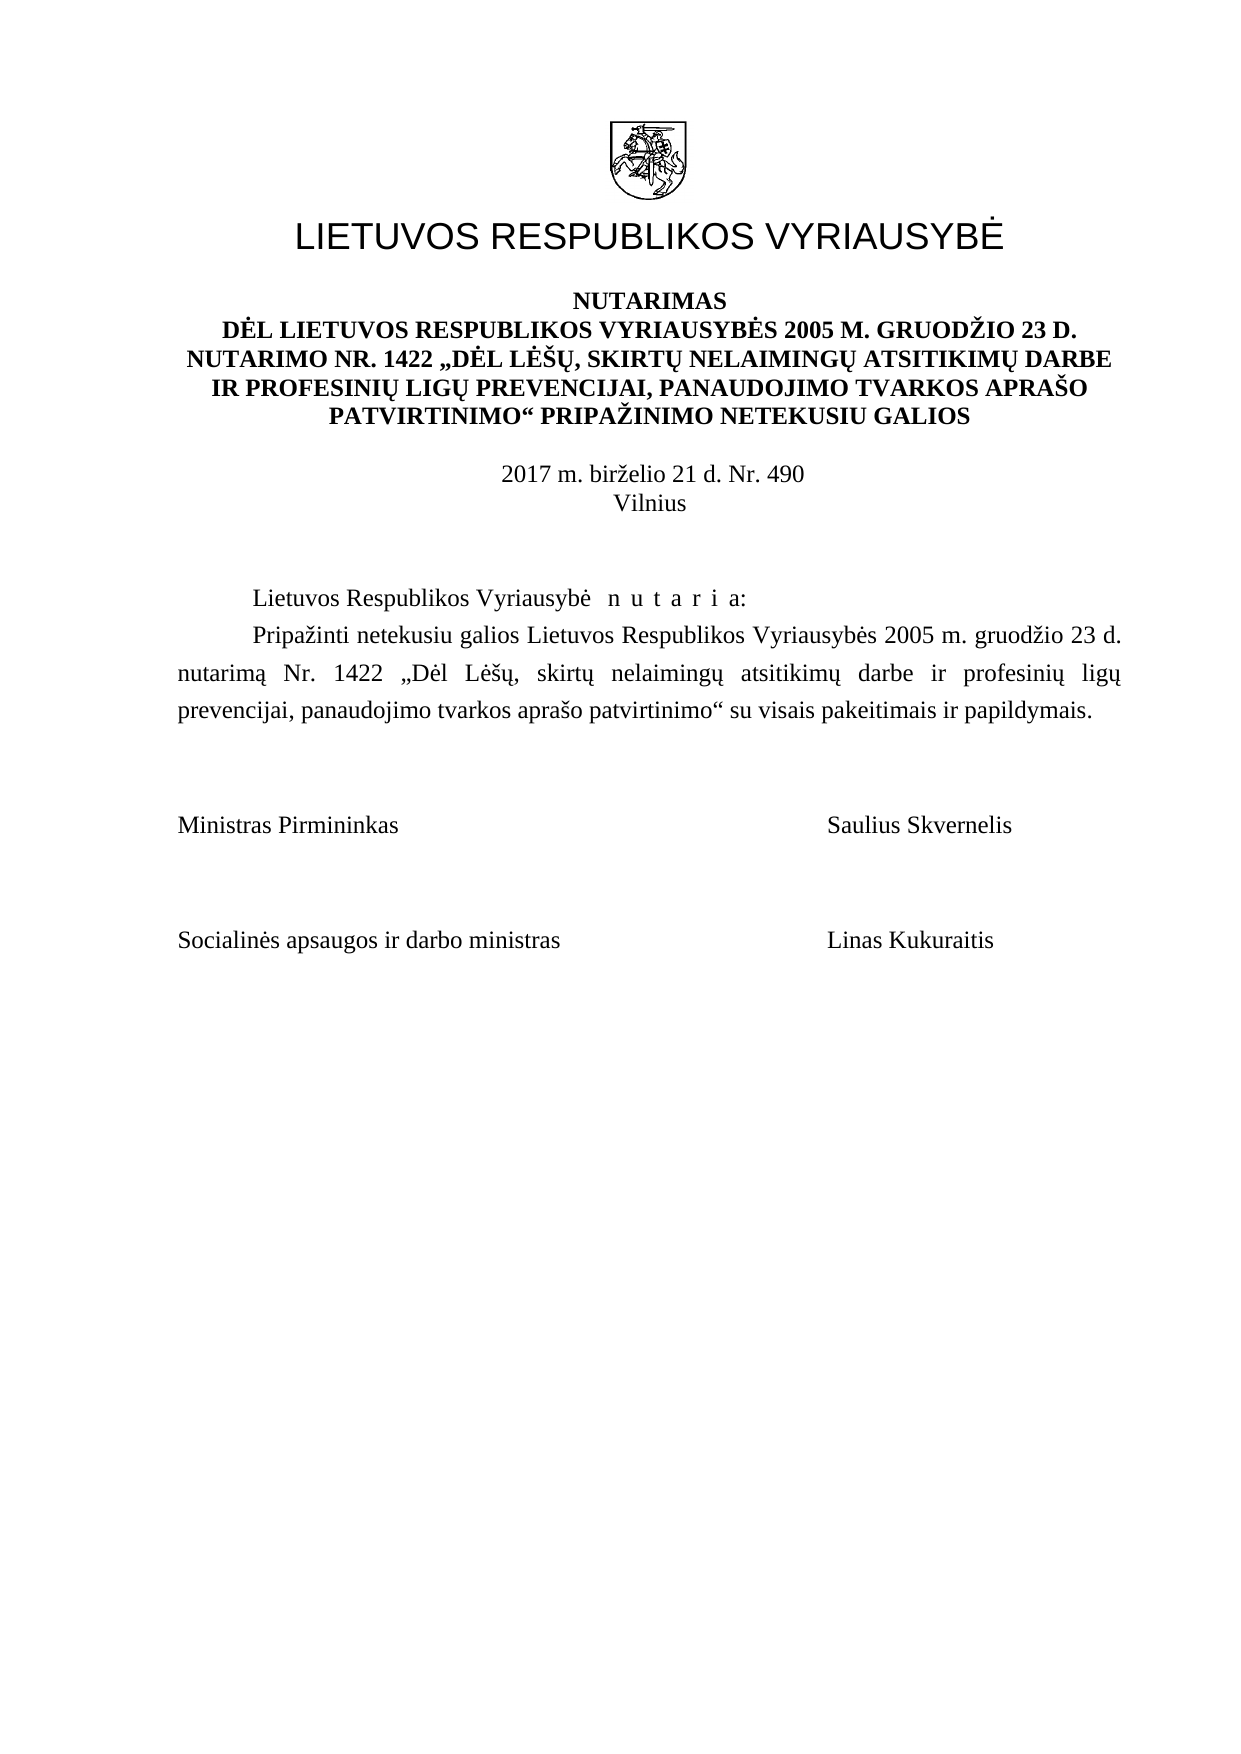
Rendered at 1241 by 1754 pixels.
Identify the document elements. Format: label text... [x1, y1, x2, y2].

text Socialinės apsaugos ir darbo ministras Linas Kukuraitis [177, 925, 1122, 954]
text Lietuvos Respublikos Vyriausybė nutaria: [177, 574, 1122, 611]
text Pripažinti netekusiu galios Lietuvos Respublikos Vyriausybės 2005 m. gruodžio 23 d. nutarimą Nr. 1422 „Dėl Lėšų, skirtų nelaimingų atsitikimų darbe ir profesinių ligų prevencijai, panaudojimo tvarkos aprašo patvirtinimo“ su visais pakeitimais ir papildymais. [177, 611, 1122, 724]
text Ministras Pirmininkas Saulius Skvernelis [177, 810, 1122, 839]
text Vilnius [177, 488, 1122, 516]
text nutarimas [177, 286, 1122, 315]
text DĖL Lietuvos Respublikos Vyriausybės 2005 m. gruodžio 23 d. nutarimO Nr. 1422 „DĖL lėšų, skirtų nelaimingų atsitikimų darbe ir profesinių ligų prevencijai, panaudojimo tvarkos aprašo PaTVIRTINIMO“ PRIPAŽINIMO NETEKUSIU GALIOS [177, 315, 1122, 430]
text 2017 m. birželio 21 d. Nr. 490 [177, 459, 1122, 488]
text Lietuvos Respublikos Vyriausybė [177, 214, 1122, 258]
